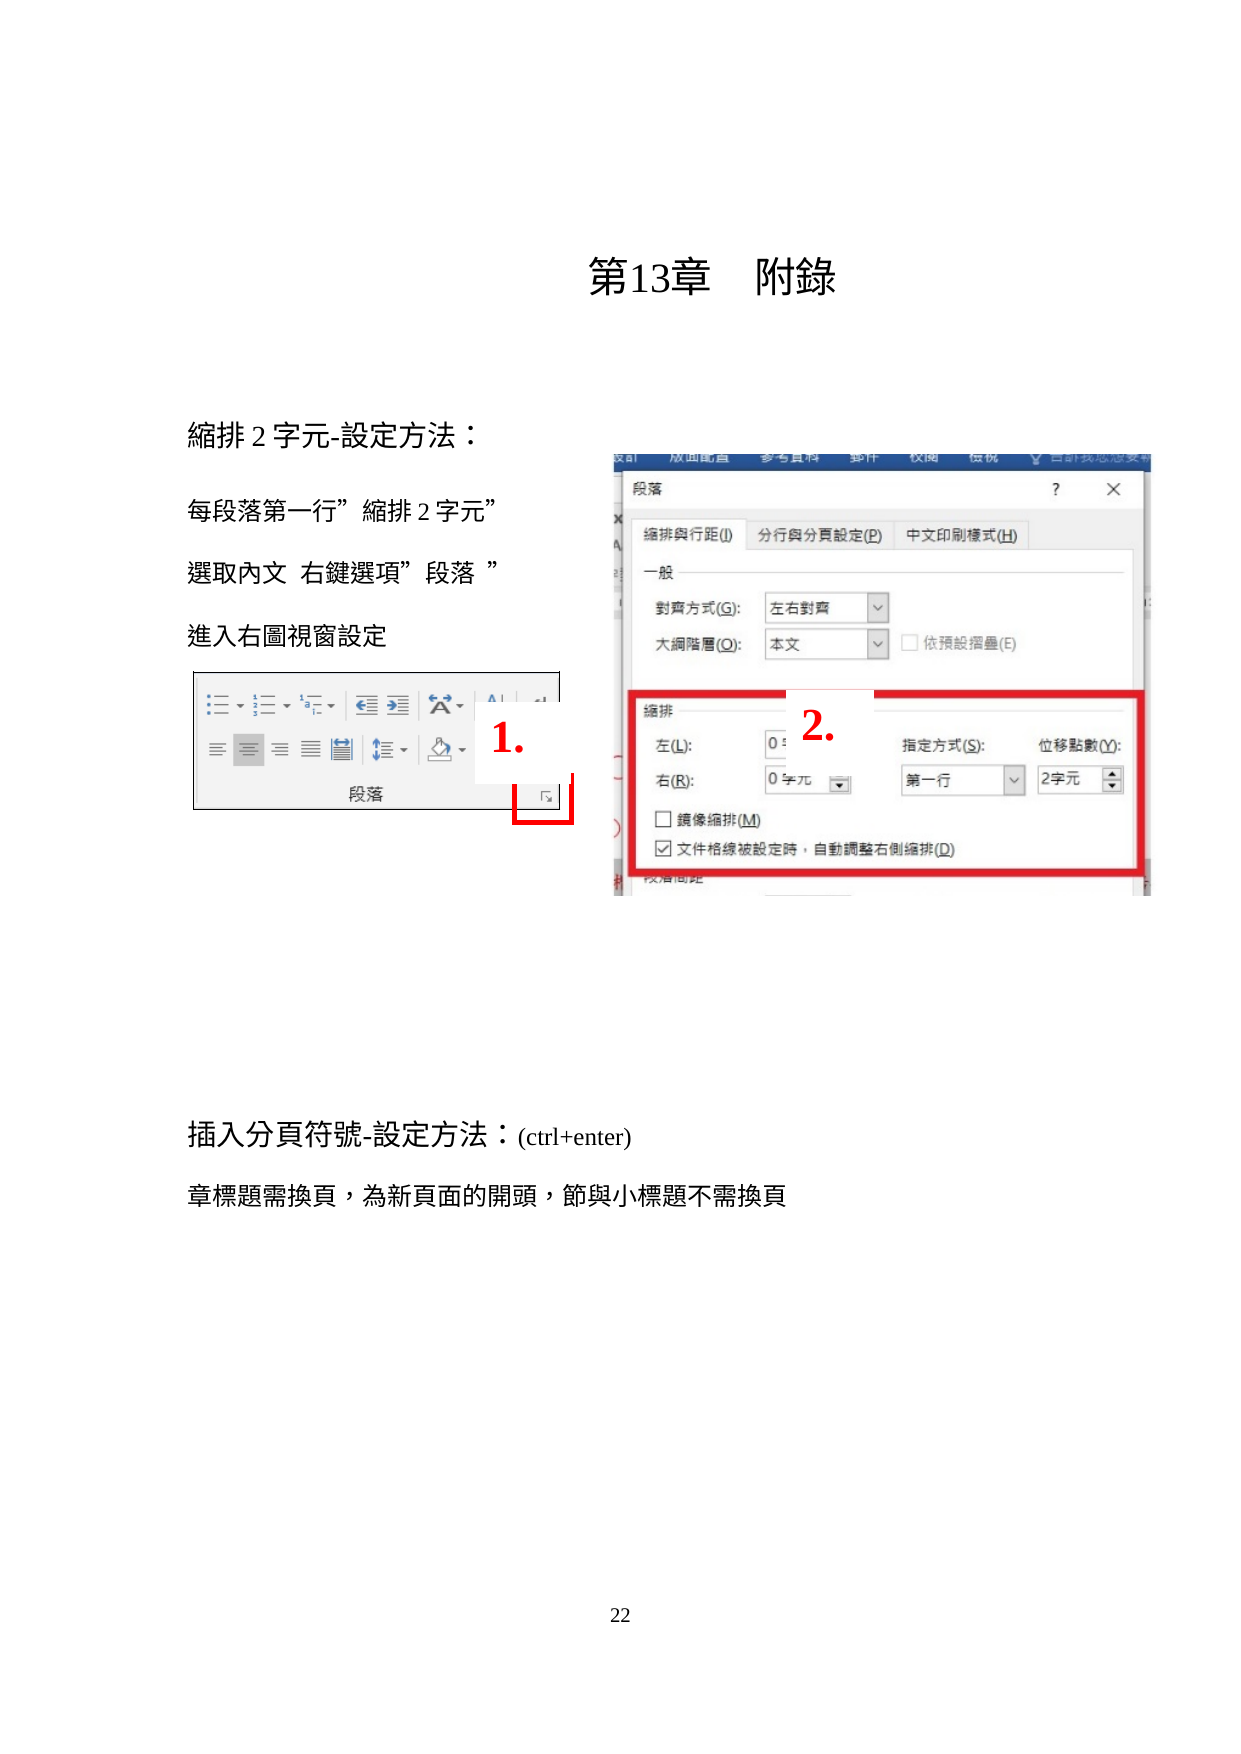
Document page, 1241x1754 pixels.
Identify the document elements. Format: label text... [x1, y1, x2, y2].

text 選取內文 右鍵選項”段落 ” [187, 530, 611, 592]
text 縮排2字元-設定方法： [187, 413, 1053, 455]
text 2. [801, 698, 859, 750]
text 進入右圖視窗設定 [187, 592, 611, 655]
text 每段落第一行”縮排2字元” [187, 467, 611, 530]
text 1. [490, 709, 556, 762]
text 章標題需換頁，為新頁面的開頭，節與小標題不需換頁 [187, 1153, 1053, 1216]
text 插入分頁符號-設定方法：(ctrl+enter) [187, 1091, 1053, 1153]
subtitle 附錄 [568, 232, 1053, 295]
